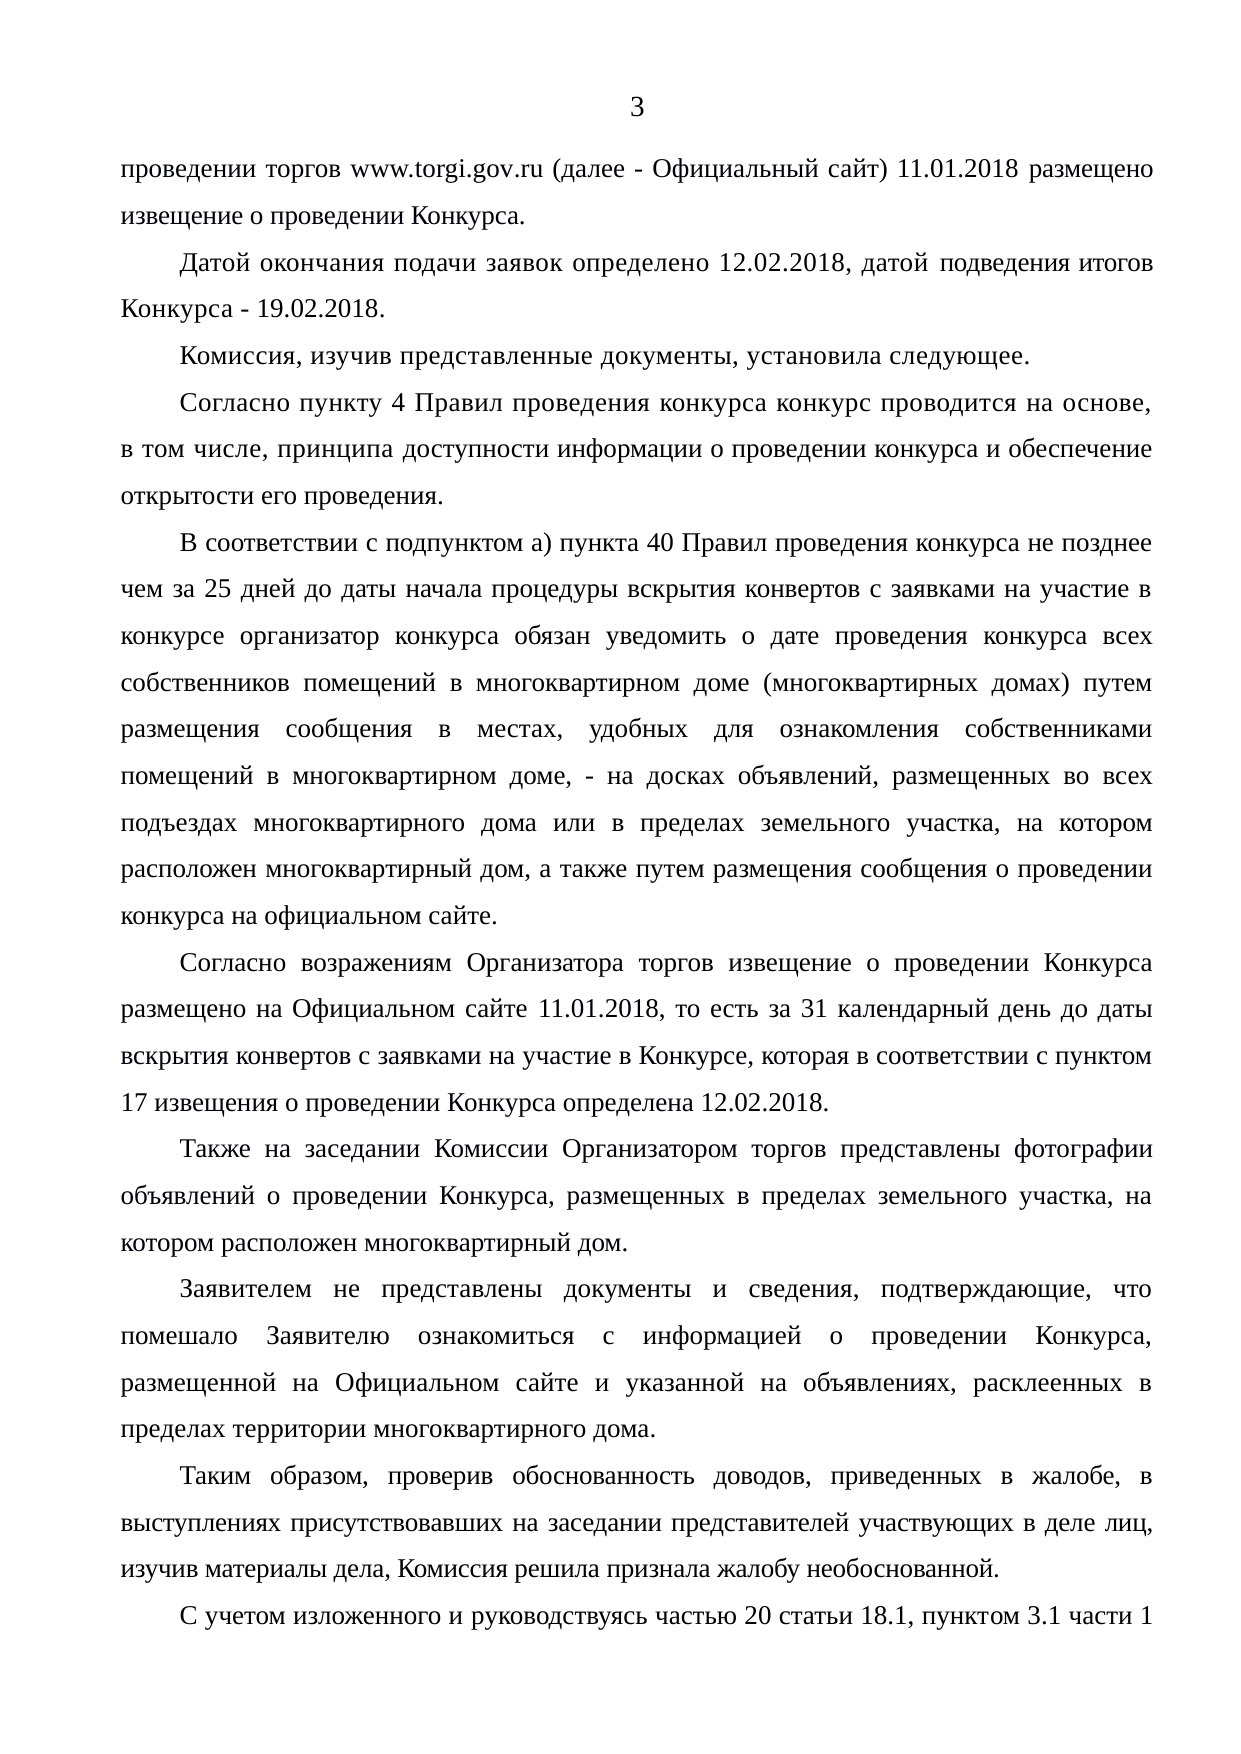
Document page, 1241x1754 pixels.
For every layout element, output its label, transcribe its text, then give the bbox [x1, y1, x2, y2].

text В соответствии с подпунктом а) пункта 40 Правил проведения конкурса не позднее чем за 25 дней до даты начала процедуры вскрытия конвертов с заявками на участие в конкурсе организатор конкурса обязан уведомить о дате проведения конкурса всех собственников помещений в многоквартирном доме (многоквартирных домах) путем размещения сообщения в местах, удобных для ознакомления собственниками помещений в многоквартирном доме, - на досках объявлений, размещенных во всех подъездах многоквартирного дома или в пределах земельного участка, на котором расположен многоквартирный дом, а также путем размещения сообщения о проведении конкурса на официальном сайте. [120, 526, 1154, 930]
text С учетом изложенного и руководствуясь частью 20 статьи 18.1, пунктом 3.1 части 1 [120, 1599, 1154, 1630]
text Датой окончания подачи заявок определено 12.02.2018, датой подведения итогов Конкурса - 19.02.2018. [120, 246, 1154, 323]
text проведении торгов www.torgi.gov.ru (далее - Официальный сайт) 11.01.2018 размещено извещение о проведении Конкурса. [120, 152, 1154, 230]
text Заявителем не представлены документы и сведения, подтверждающие, что помешало Заявителю ознакомиться с информацией о проведении Конкурса, размещенной на Официальном сайте и указанной на объявлениях, расклеенных в пределах территории многоквартирного дома. [120, 1272, 1154, 1443]
text Согласно пункту 4 Правил проведения конкурса конкурс проводится на основе, в том числе, принципа доступности информации о проведении конкурса и обеспечение открытости его проведения. [120, 386, 1154, 510]
text Также на заседании Комиссии Организатором торгов представлены фотографии объявлений о проведении Конкурса, размещенных в пределах земельного участка, на котором расположен многоквартирный дом. [120, 1132, 1154, 1257]
text Комиссия, изучив представленные документы, установила следующее. [120, 339, 1154, 370]
text Согласно возражениям Организатора торгов извещение о проведении Конкурса размещено на Официальном сайте 11.01.2018, то есть за 31 календарный день до даты вскрытия конвертов с заявками на участие в Конкурсе, которая в соответствии с пунктом 17 извещения о проведении Конкурса определена 12.02.2018. [120, 946, 1154, 1117]
text Таким образом, проверив обоснованность доводов, приведенных в жалобе, в выступлениях присутствовавших на заседании представителей участвующих в деле лиц, изучив материалы дела, Комиссия решила признала жалобу необоснованной. [120, 1459, 1154, 1583]
